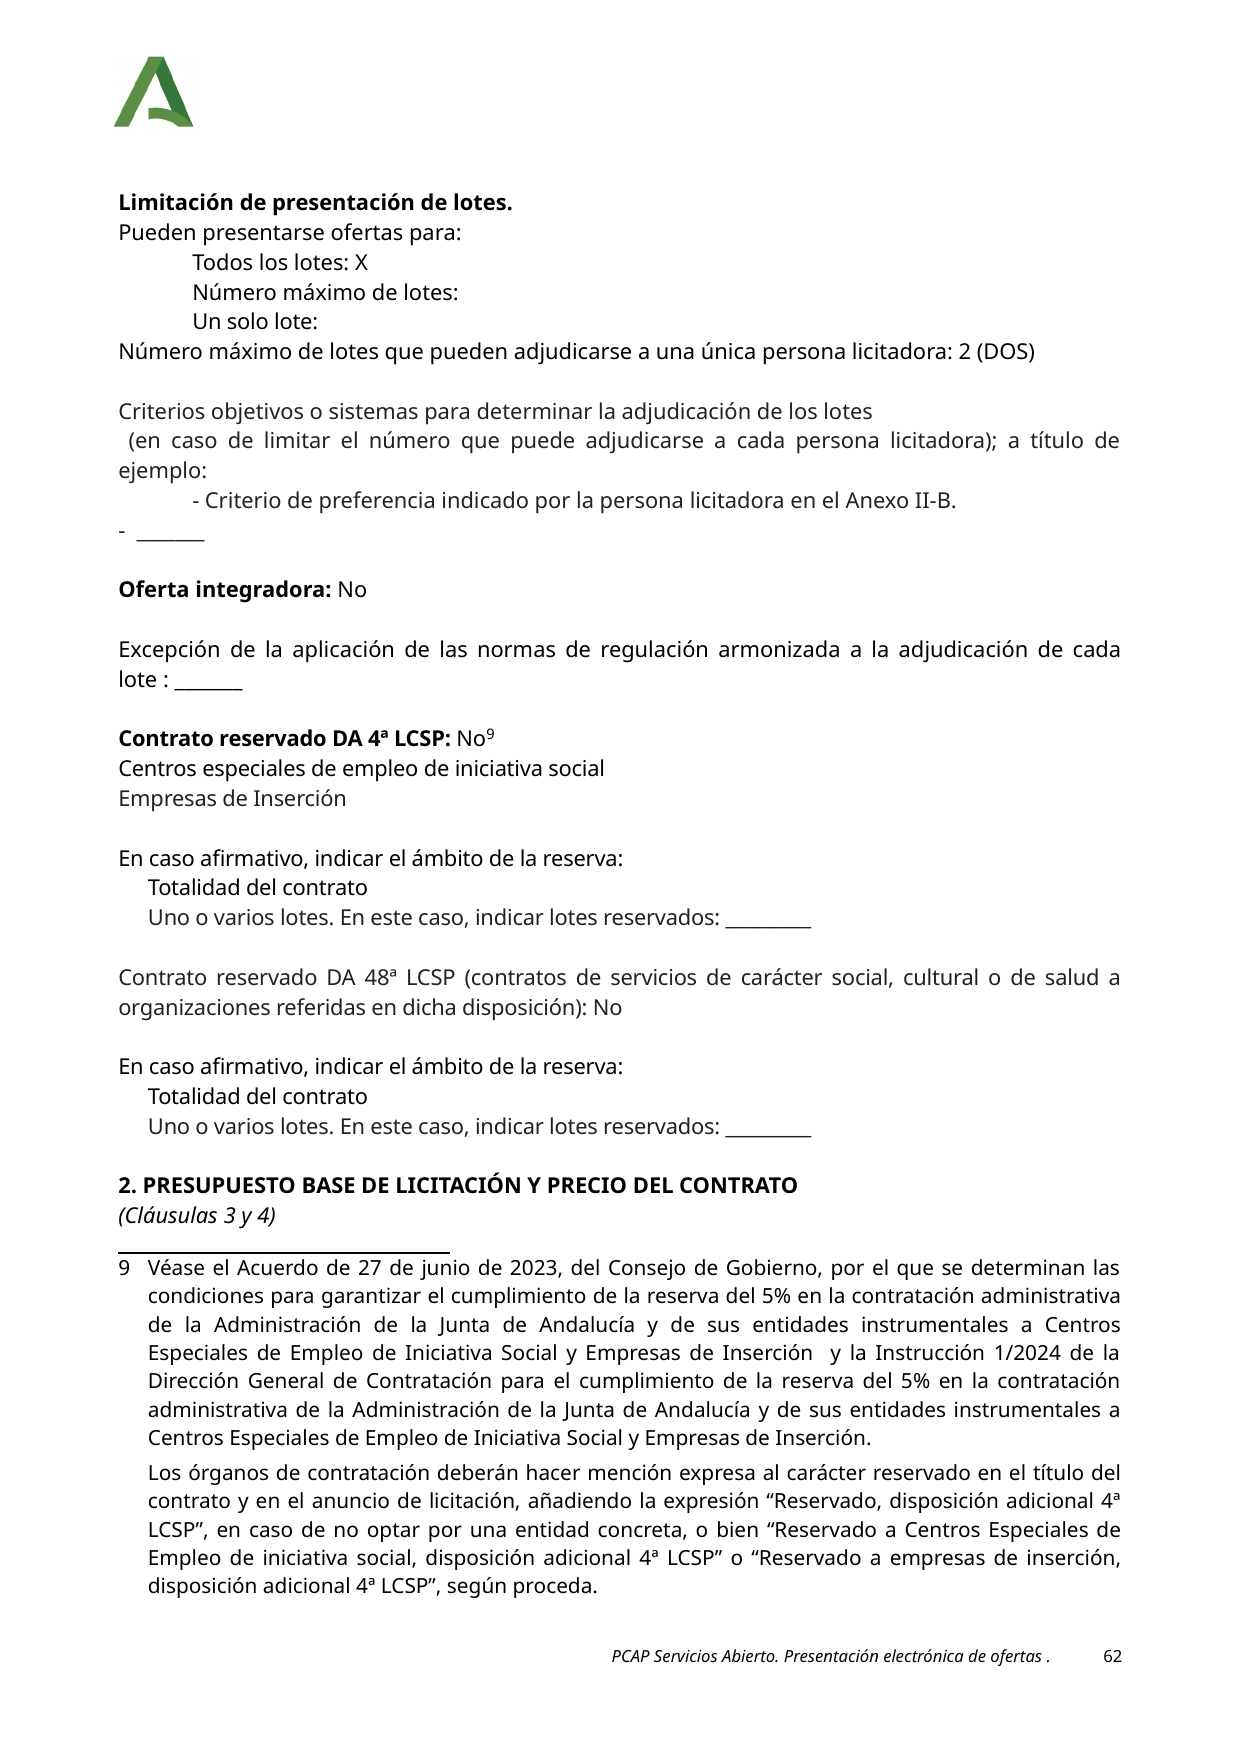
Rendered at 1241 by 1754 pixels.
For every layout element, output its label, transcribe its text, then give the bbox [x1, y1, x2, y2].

text Contrato reservado DA 48ª LCSP (contratos de servicios de carácter social, cultural o de salud a organizaciones referidas en dicha disposición): No [118, 962, 1122, 1021]
text (en caso de limitar el número que puede adjudicarse a cada persona licitadora); a título de ejemplo: [118, 425, 1122, 485]
text - Criterio de preferencia indicado por la persona licitadora en el Anexo II-B. [118, 485, 1122, 515]
text - _______ [118, 515, 1122, 544]
picture [109, 52, 198, 131]
text En caso afirmativo, indicar el ámbito de la reserva: [118, 842, 1122, 872]
text Contrato reservado DA 4ª LCSP: No [118, 723, 1122, 753]
text Véase el Acuerdo de 27 de junio de 2023, del Consejo de Gobierno, por el que se determinan las condiciones para garantizar el cumplimiento de la reserva del 5% en la contratación administrativa de la Administración de la Junta de Andalucía y de sus entidades instrumentales a Centros Especiales de Empleo de Iniciativa Social y Empresas de Inserción y la Instrucción 1/2024 de la Dirección General de Contratación para el cumplimiento de la reserva del 5% en la contratación administrativa de la Administración de la Junta de Andalucía y de sus entidades instrumentales a Centros Especiales de Empleo de Iniciativa Social y Empresas de Inserción. [118, 1253, 1122, 1452]
text (Cláusulas 3 y 4) [118, 1200, 1122, 1230]
text Un solo lote: [118, 306, 1122, 336]
text En caso afirmativo, indicar el ámbito de la reserva: [118, 1051, 1122, 1081]
text Pueden presentarse ofertas para: [118, 217, 1122, 247]
text Uno o varios lotes. En este caso, indicar lotes reservados: _________ [148, 902, 1122, 932]
text Totalidad del contrato [148, 872, 1122, 902]
text Uno o varios lotes. En este caso, indicar lotes reservados: _________ [148, 1111, 1122, 1140]
text 2. PRESUPUESTO BASE DE LICITACIÓN Y PRECIO DEL CONTRATO [118, 1170, 1122, 1200]
text Empresas de Inserción [118, 783, 1122, 813]
text Excepción de la aplicación de las normas de regulación armonizada a la adjudicación de cada lote : _______ [118, 634, 1122, 693]
text Número máximo de lotes que pueden adjudicarse a una única persona licitadora: 2 (DOS) [118, 336, 1122, 366]
text Los órganos de contratación deberán hacer mención expresa al carácter reservado en el título del contrato y en el anuncio de licitación, añadiendo la expresión “Reservado, disposición adicional 4ª LCSP”, en caso de no optar por una entidad concreta, o bien “Reservado a Centros Especiales de Empleo de iniciativa social, disposición adicional 4ª LCSP” o “Reservado a empresas de inserción, disposición adicional 4ª LCSP”, según proceda. [118, 1458, 1122, 1600]
text Oferta integradora: No [118, 574, 1122, 604]
text Limitación de presentación de lotes. [118, 187, 1122, 217]
text Totalidad del contrato [148, 1081, 1122, 1111]
text Centros especiales de empleo de iniciativa social [118, 753, 1122, 783]
text Número máximo de lotes: [118, 276, 1122, 306]
text Criterios objetivos o sistemas para determinar la adjudicación de los lotes [118, 396, 1122, 425]
text Todos los lotes: X [118, 247, 1122, 276]
